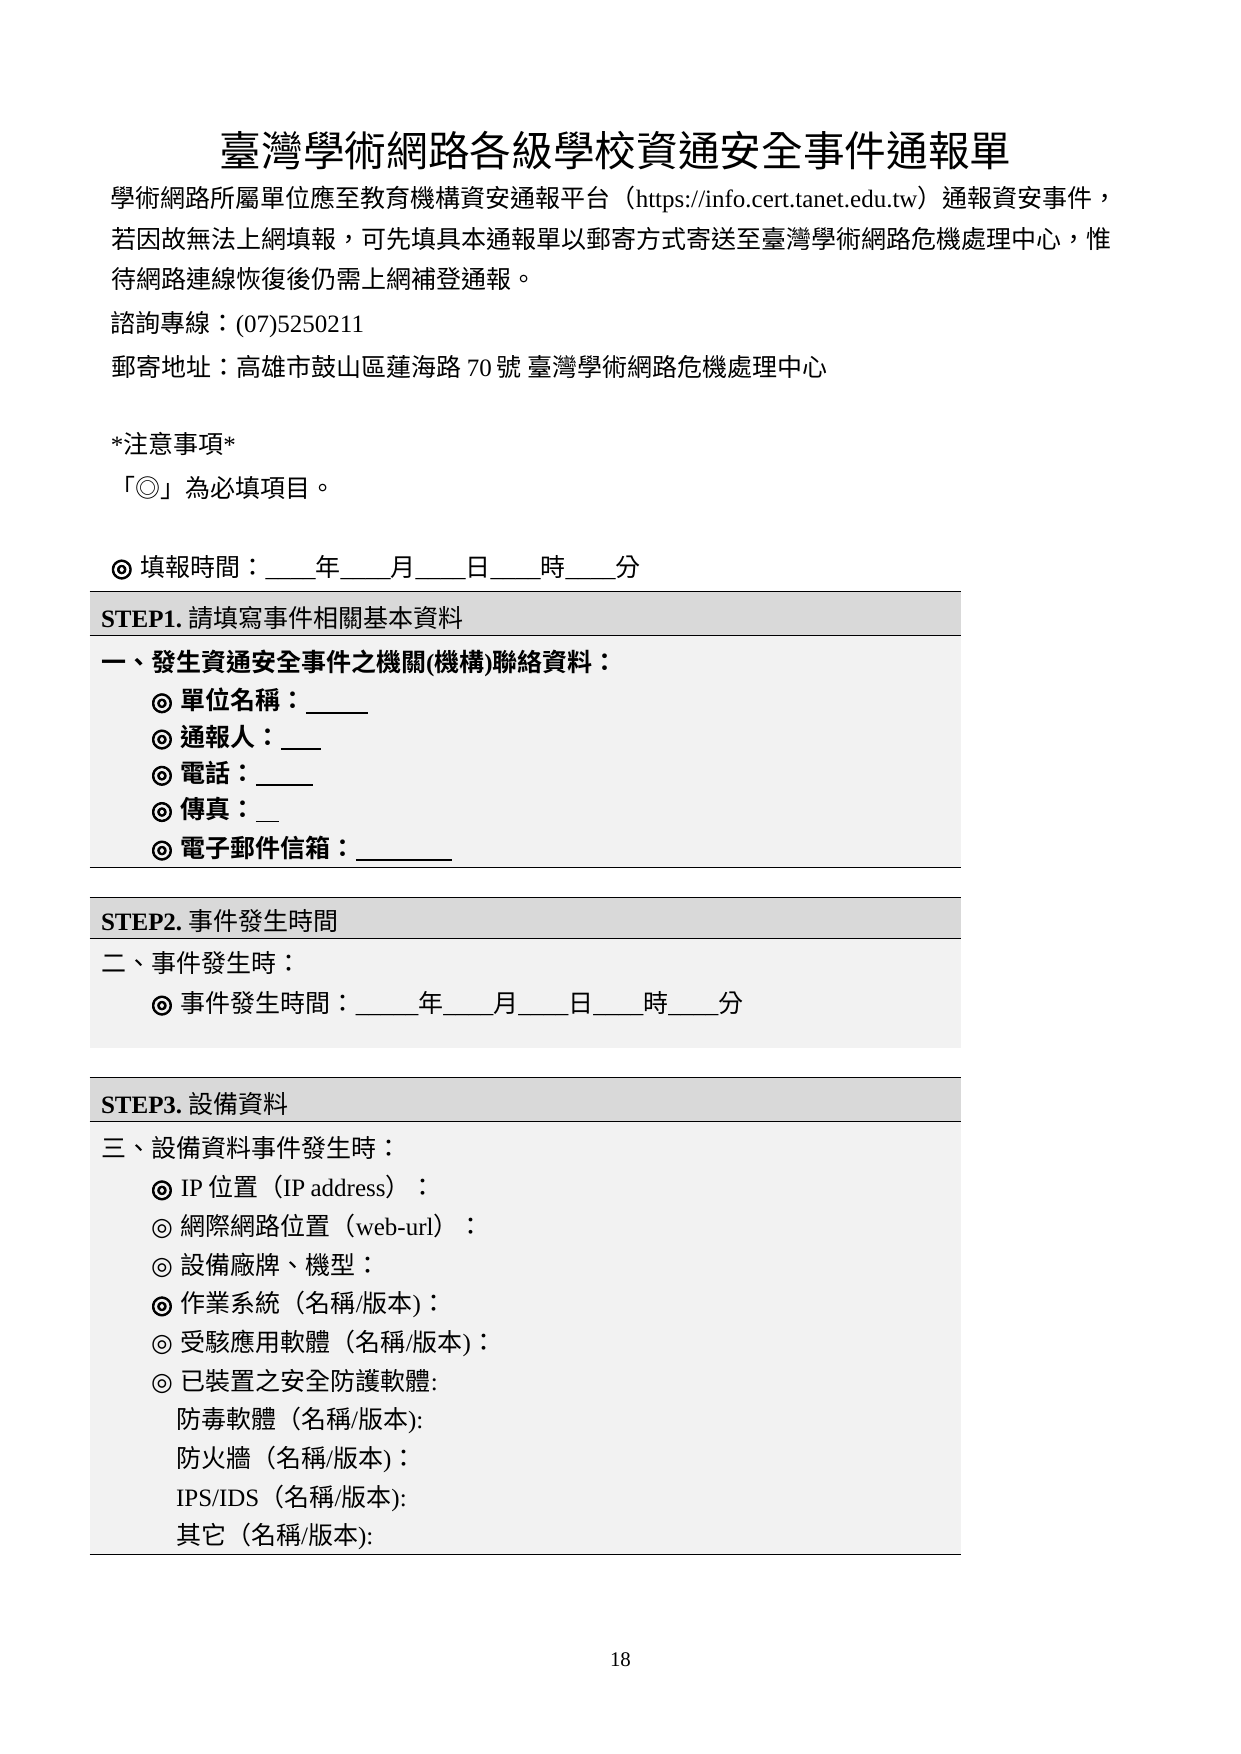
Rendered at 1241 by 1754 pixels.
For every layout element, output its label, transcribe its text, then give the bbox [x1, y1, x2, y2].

text 臺灣學術網路各級學校資通安全事件通報單 [112, 118, 1128, 178]
table_cell 二、事件發生時： ◎ 事件發生時間：_____年____月____日____時____分 [90, 939, 961, 1048]
text ◎ 填報時間：____年____月____日____時____分 [111, 547, 1128, 583]
table_header STEP2. 事件發生時間 [90, 898, 961, 938]
table_cell 一、發生資通安全事件之機關(機構)聯絡資料： ◎ 單位名稱： ◎ 通報人： ◎ 電話： ◎ 傳真： ◎ 電子郵件信箱： [90, 636, 961, 867]
text *注意事項* [111, 424, 1128, 461]
text 學術網路所屬單位應至教育機構資安通報平台（https://info.cert.tanet.edu.tw）通報資安事件，若因故無法上網填報，可先填具本通報單以郵寄方式寄送至臺灣學術網路危機處理中心，惟待網路連線恢復後仍需上網補登通報。 [111, 178, 1128, 296]
table_header STEP1. 請填寫事件相關基本資料 [90, 592, 961, 635]
table_header STEP3. 設備資料 [90, 1078, 961, 1121]
text 諮詢專線：(07)5250211 郵寄地址：高雄市鼓山區蓮海路70號 臺灣學術網路危機處理中心 [111, 303, 1128, 418]
text 「◎」為必填項目。 [111, 468, 1128, 504]
table_cell 三、設備資料事件發生時： ◎ IP位置（IP address）： ◎ 網際網路位置（web-url）： ◎ 設備廠牌、機型： ◎ 作業系統（名稱/版本)： ◎ 受駭應用軟體（名稱/版本)： ◎ 已裝置之安全防護軟體: 防毒軟體（名稱/版本): 防火牆（名稱/版本)： IPS/IDS（名稱/版本): 其它（名稱/版本): [90, 1122, 961, 1554]
